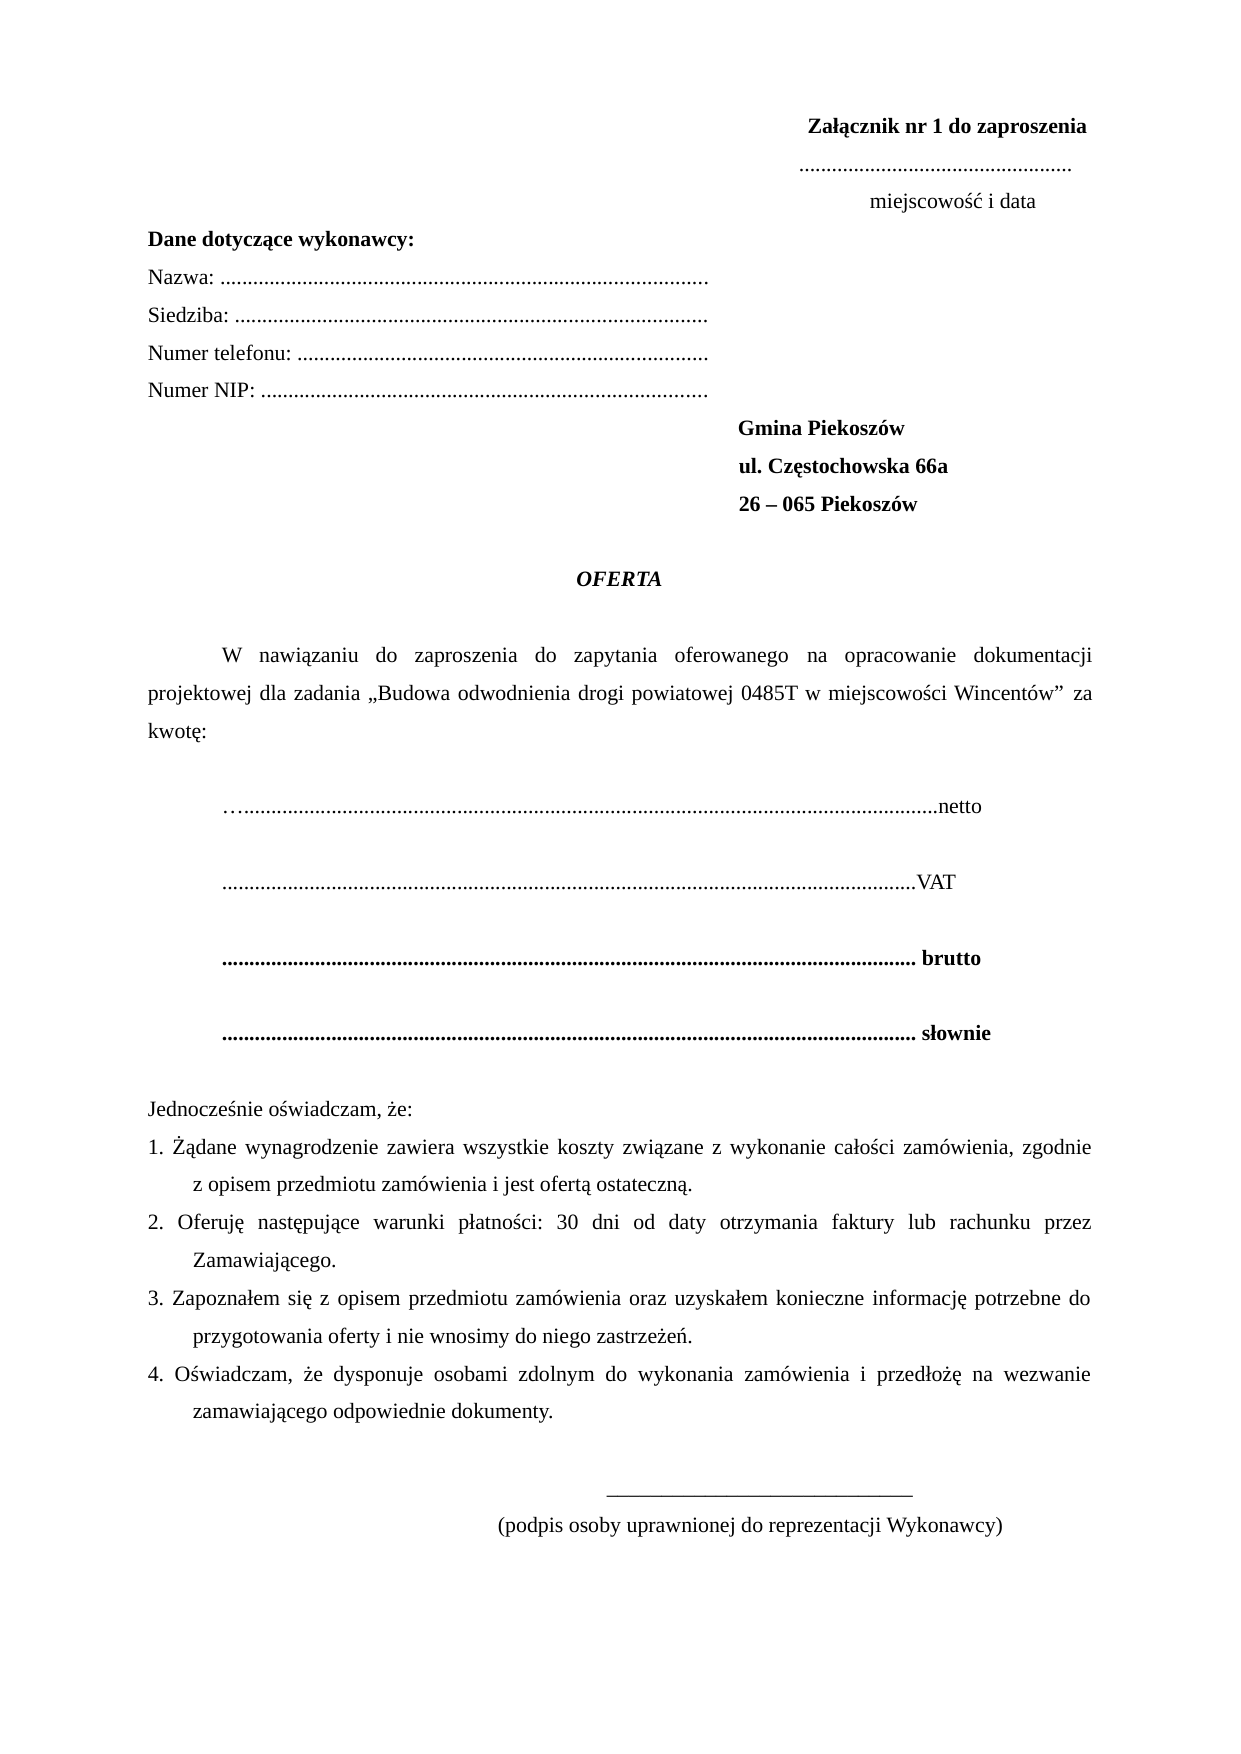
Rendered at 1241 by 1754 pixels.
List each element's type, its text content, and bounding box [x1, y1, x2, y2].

subtitle Załącznik nr 1 do zaproszenia [148, 113, 1092, 138]
text ...............................................................................................................................VAT [148, 869, 1092, 894]
text ............................................................................................................................... brutto [148, 944, 1092, 970]
text W nawiązaniu do zaproszenia do zapytania oferowanego na opracowanie dokumentacji projektowej dla zadania „Budowa odwodnienia drogi powiatowej 0485T w miejscowości Wincentów” za kwotę: [148, 642, 1092, 743]
list 1. Żądane wynagrodzenie zawiera wszystkie koszty związane z wykonanie całości zamówienia, zgodnie z opisem przedmiotu zamówienia i jest ofertą ostateczną. [148, 1134, 1092, 1197]
text ul. Częstochowska 66a [148, 453, 1092, 478]
text Gmina Piekoszów [664, 415, 1092, 440]
text ____________________________ [590, 1474, 1092, 1499]
text .................................................. [148, 151, 1092, 176]
text 26 – 065 Piekoszów [148, 491, 1092, 516]
text Numer telefonu: ................................................ [148, 339, 1092, 365]
text …...............................................................................................................................netto [148, 793, 1092, 818]
text Siedziba: ............................................................ [148, 302, 1092, 327]
text Nazwa: ............................................................. . [148, 264, 1092, 289]
subtitle OFERTA [148, 566, 1092, 592]
text ............................................................................................................................... słownie [148, 1020, 1092, 1045]
text Numer NIP: ........................................................ [148, 377, 1092, 403]
list 3. Zapoznałem się z opisem przedmiotu zamówienia oraz uzyskałem konieczne informację potrzebne do przygotowania oferty i nie wnosimy do niego zastrzeżeń. [148, 1285, 1092, 1348]
text (podpis osoby uprawnionej do reprezentacji Wykonawcy) [148, 1512, 1092, 1537]
subtitle Dane dotyczące wykonawcy: [148, 226, 1092, 251]
list 2. Oferuję następujące warunki płatności: 30 dni od daty otrzymania faktury lub rachunku przez Zamawiającego. [148, 1209, 1092, 1272]
list 4. Oświadczam, że dysponuje osobami zdolnym do wykonania zamówienia i przedłożę na wezwanie zamawiającego odpowiednie dokumenty. [148, 1361, 1092, 1423]
text miejscowość i data [148, 188, 1092, 213]
text Jednocześnie oświadczam, że: [148, 1096, 1092, 1121]
